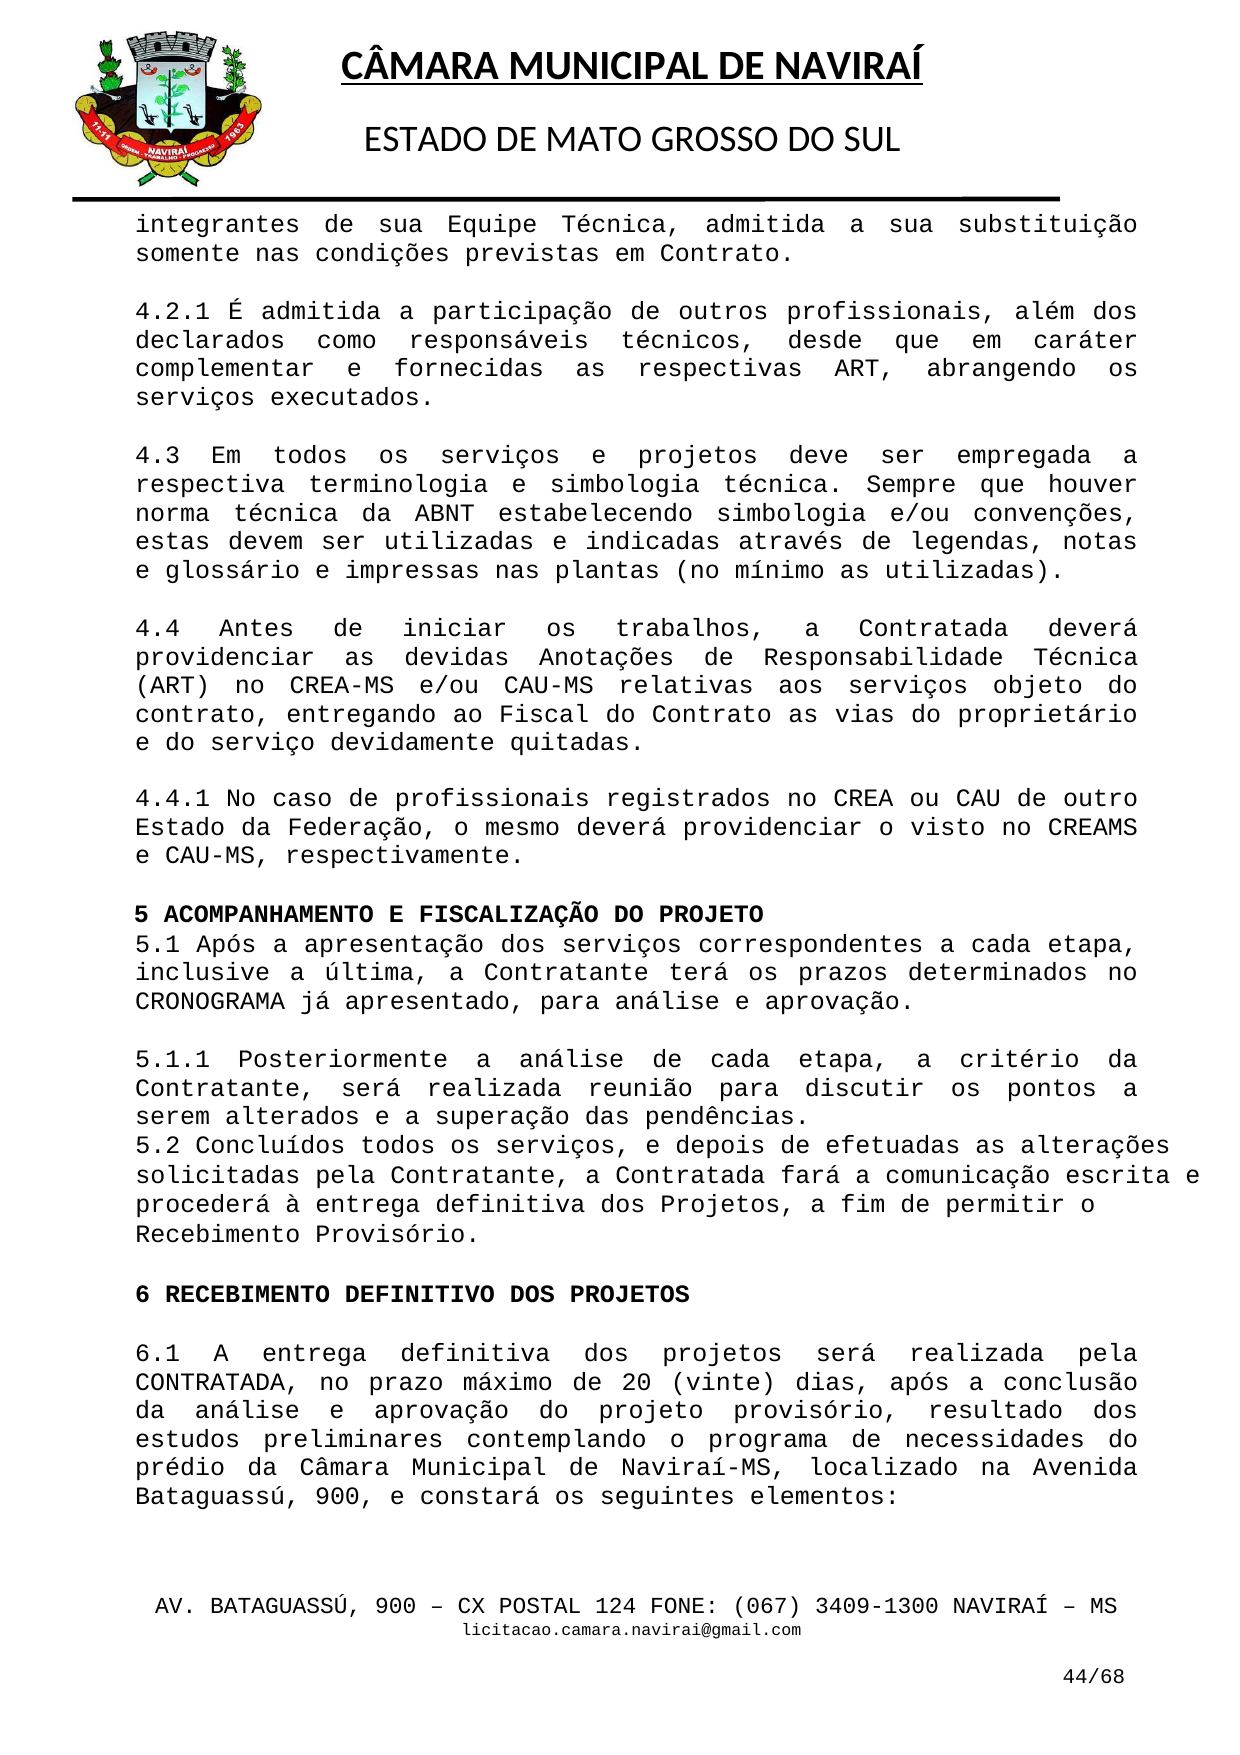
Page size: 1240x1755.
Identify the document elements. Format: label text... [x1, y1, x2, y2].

text 4.4 Antes de iniciar os trabalhos, a Contratada deverá providenciar as devidas Anotações de Responsabilidade Técnica (ART) no CREA-MS e/ou CAU-MS relativas aos serviços objeto do contrato, entregando ao Fiscal do Contrato as vias do proprietário e do serviço devidamente quitadas. [135, 616, 1138, 758]
subtitle 5 ACOMPANHAMENTO E FISCALIZAÇÃO DO PROJETO [134, 901, 780, 929]
text 5.1 Após a apresentação dos serviços correspondentes a cada etapa, inclusive a última, a Contratante terá os prazos determinados no CRONOGRAMA já apresentado, para análise e aprovação. [135, 931, 1138, 1017]
text integrantes de sua Equipe Técnica, admitida a sua substituição somente nas condições previstas em Contrato. [135, 212, 1138, 269]
text 5.2 Concluídos todos os serviços, e depois de efetuadas as alterações solicitadas pela Contratante, a Contratada fará a comunicação escrita e procederá à entrega definitiva dos Projetos, a fim de permitir o Recebimento Provisório. [135, 1133, 1239, 1250]
text 4.4.1 No caso de profissionais registrados no CREA ou CAU de outro Estado da Federação, o mesmo deverá providenciar o visto no CREAMS e CAU-MS, respectivamente. [135, 786, 1138, 871]
text 4.3 Em todos os serviços e projetos deve ser empregada a respectiva terminologia e simbologia técnica. Sempre que houver norma técnica da ABNT estabelecendo simbologia e/ou convenções, estas devem ser utilizadas e indicadas através de legendas, notas e glossário e impressas nas plantas (no mínimo as utilizadas). [135, 443, 1138, 586]
text 5.1.1 Posteriormente a análise de cada etapa, a critério da Contratante, será realizada reunião para discutir os pontos a serem alterados e a superação das pendências. [135, 1047, 1138, 1132]
subtitle 6 RECEBIMENTO DEFINITIVO DOS PROJETOS [135, 1281, 1226, 1309]
text 6.1 A entrega definitiva dos projetos será realizada pela CONTRATADA, no prazo máximo de 20 (vinte) dias, após a conclusão da análise e aprovação do projeto provisório, resultado dos estudos preliminares contemplando o programa de necessidades do prédio da Câmara Municipal de Naviraí-MS, localizado na Avenida Bataguassú, 900, e constará os seguintes elementos: [135, 1341, 1138, 1512]
text 4.2.1 É admitida a participação de outros profissionais, além dos declarados como responsáveis técnicos, desde que em caráter complementar e fornecidas as respectivas ART, abrangendo os serviços executados. [135, 299, 1138, 413]
